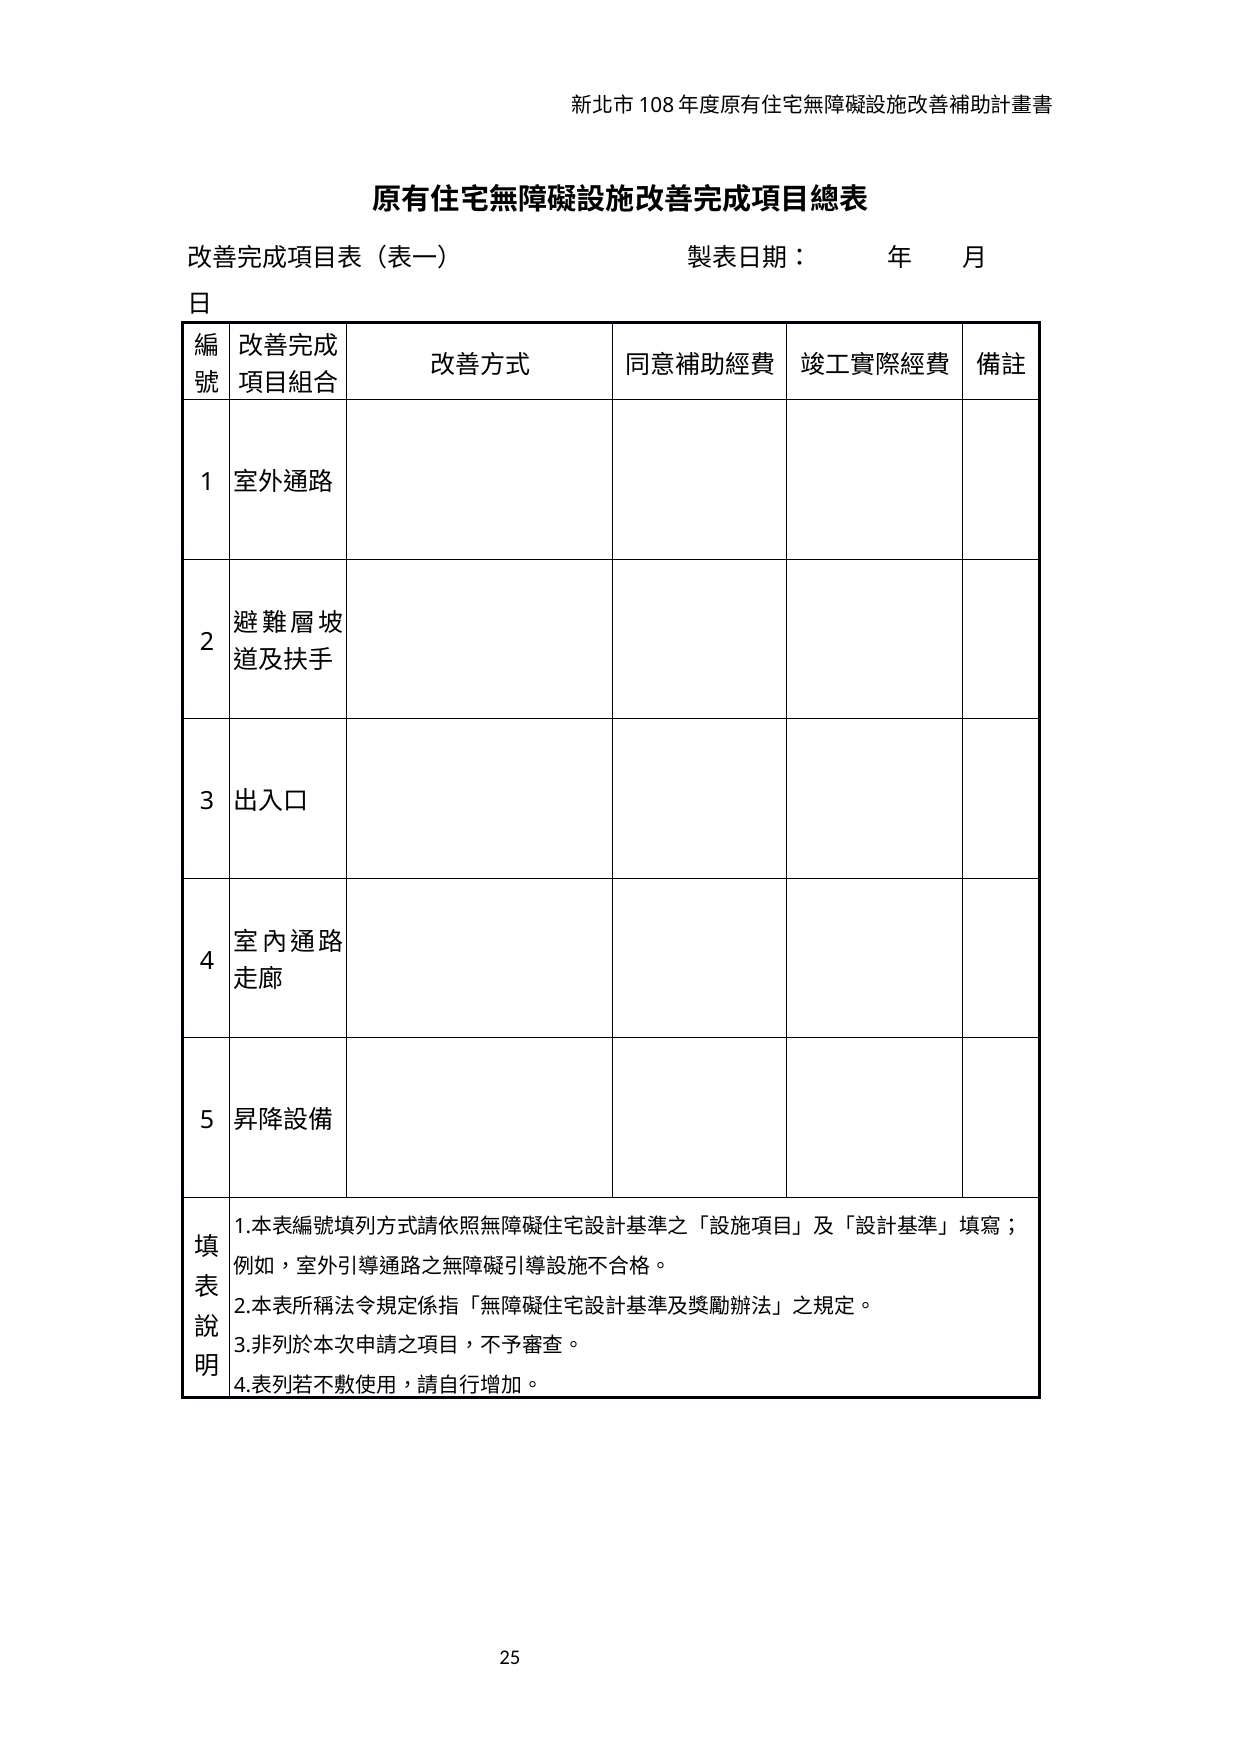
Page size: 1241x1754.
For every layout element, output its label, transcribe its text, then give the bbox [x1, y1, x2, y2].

table_cell 4 [184, 879, 229, 1037]
table_cell [347, 400, 612, 559]
table_cell 室外通路 [230, 400, 346, 559]
table_cell 1.本表編號填列方式請依照無障礙住宅設計基準之「設施項目」及「設計基準」填寫；例如，室外引導通路之無障礙引導設施不合格。 2.本表所稱法令規定係指「無障礙住宅設計基準及獎勵辦法」之規定。 3.非列於本次申請之項目，不予審查。 4.表列若不敷使用，請自行增加。 [230, 1198, 1038, 1396]
table_cell [613, 400, 786, 559]
table_cell [613, 560, 786, 718]
subtitle 原有住宅無障礙設施改善完成項目總表 [187, 150, 1053, 229]
table_cell 出入口 [230, 719, 346, 878]
table_cell [963, 719, 1038, 878]
table_cell 同意補助經費 [613, 324, 786, 399]
table_cell [613, 719, 786, 878]
table_cell [787, 719, 962, 878]
table_cell 編 號 [184, 324, 229, 399]
table_cell [347, 879, 612, 1037]
table_cell 改善完成項目組合 [230, 324, 346, 399]
table_cell 竣工實際經費 [787, 324, 962, 399]
table_cell [787, 400, 962, 559]
table_cell [787, 560, 962, 718]
table_cell [787, 879, 962, 1037]
table_cell 2 [184, 560, 229, 718]
table_cell 昇降設備 [230, 1038, 346, 1197]
table_cell [963, 879, 1038, 1037]
table_cell [347, 560, 612, 718]
table_cell [613, 1038, 786, 1197]
table_cell 室內通路走廊 [230, 879, 346, 1037]
table_cell 5 [184, 1038, 229, 1197]
table_cell 改善方式 [347, 324, 612, 399]
table_cell [347, 1038, 612, 1197]
table_cell 3 [184, 719, 229, 878]
table_cell 填表說明 [184, 1198, 229, 1396]
table_cell [787, 1038, 962, 1197]
table_header 改善完成項目表（表一） 製表日期： 年 月 日 [183, 230, 1040, 321]
table_cell [963, 1038, 1038, 1197]
table_cell 備註 [963, 324, 1038, 399]
table_cell [347, 719, 612, 878]
table_cell 1 [184, 400, 229, 559]
table_cell [963, 560, 1038, 718]
table_cell 避難層坡道及扶手 [230, 560, 346, 718]
table_cell [963, 400, 1038, 559]
table_cell [613, 879, 786, 1037]
